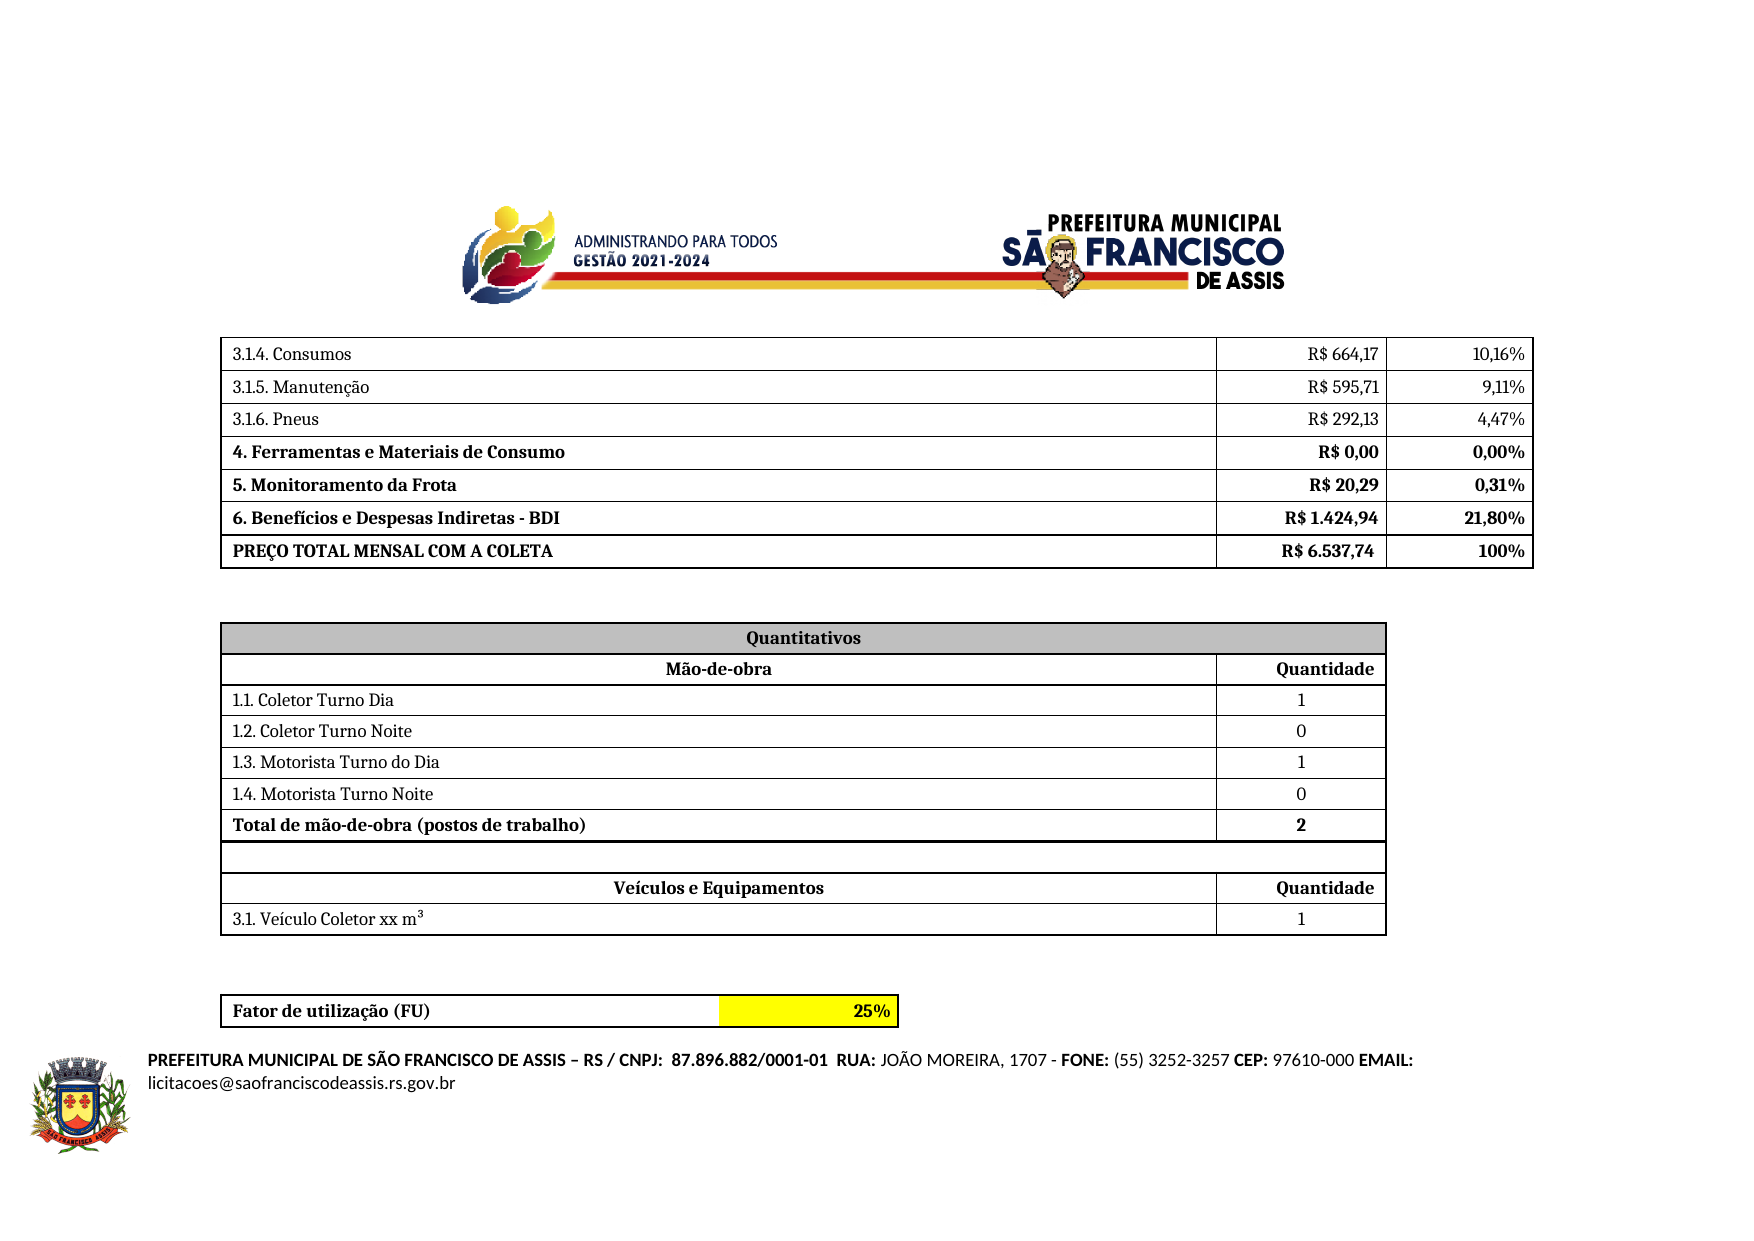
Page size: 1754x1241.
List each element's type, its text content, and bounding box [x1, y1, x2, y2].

table_cell [719, 536, 898, 567]
table_cell 25% [719, 996, 897, 1026]
table_cell [1386, 994, 1533, 1026]
table_cell Quantidade [1217, 655, 1385, 684]
table_cell [221, 965, 719, 993]
table_cell 3.1. Veículo Coletor xx m³ [222, 904, 719, 934]
table_cell [1040, 843, 1216, 872]
table_cell [1040, 470, 1216, 501]
table_cell [1040, 338, 1216, 370]
table_cell [719, 936, 898, 965]
table_cell [1387, 872, 1533, 903]
table_cell 1 [1217, 686, 1385, 715]
table_cell 1.3. Motorista Turno do Dia [222, 748, 719, 778]
table_cell [1040, 779, 1216, 809]
table_cell [1040, 404, 1216, 436]
table_cell [1387, 778, 1533, 809]
table_cell 3.1.5. Manutenção [222, 371, 719, 403]
table_cell [898, 936, 1040, 965]
table_cell [1216, 594, 1386, 622]
table_cell 1 [1217, 748, 1385, 778]
table_cell [719, 748, 898, 778]
table_cell [1387, 622, 1533, 653]
table_cell 100% [1387, 536, 1532, 567]
table_cell [1387, 653, 1533, 684]
table_cell [719, 686, 898, 715]
table_cell 1.4. Motorista Turno Noite [222, 779, 719, 809]
table_cell 5. Monitoramento da Frota [222, 470, 719, 501]
table_cell 1 [1217, 904, 1385, 934]
table_cell 9,11% [1387, 371, 1532, 403]
table_cell [898, 748, 1040, 778]
table_cell Mão-de-obra [222, 655, 1216, 684]
table_cell [1216, 936, 1386, 965]
table_cell 4,47% [1387, 404, 1532, 436]
table_cell [719, 716, 898, 747]
table_cell [898, 502, 1040, 534]
table_cell [899, 994, 1040, 1026]
table_cell 6. Benefícios e Despesas Indiretas - BDI [222, 502, 719, 534]
table_cell [1040, 536, 1216, 567]
table_cell [898, 338, 1040, 370]
table_cell [1040, 686, 1216, 715]
table_cell [221, 936, 719, 965]
table_cell [1040, 569, 1216, 593]
table_cell 2 [1217, 810, 1385, 840]
table_cell 10,16% [1387, 338, 1532, 370]
table_cell [1387, 684, 1533, 715]
table_cell 3.1.4. Consumos [222, 338, 719, 370]
table_cell [898, 843, 1040, 872]
table_cell 0 [1217, 779, 1385, 809]
table_cell [1216, 843, 1385, 872]
table_cell [1387, 840, 1533, 872]
table_cell Veículos e Equipamentos [222, 874, 1216, 903]
table_cell R$ 1.424,94 [1217, 502, 1386, 534]
table_cell [719, 810, 898, 840]
table_cell 4. Ferramentas e Materiais de Consumo [222, 437, 719, 468]
table_cell [1040, 965, 1216, 993]
table_cell [719, 502, 898, 534]
table_cell [1040, 936, 1216, 965]
table_cell [1387, 747, 1533, 778]
table_cell [719, 569, 898, 593]
table_cell R$ 664,17 [1217, 338, 1386, 370]
table_cell Total de mão-de-obra (postos de trabalho) [222, 810, 719, 840]
table_cell [1386, 594, 1533, 622]
table_cell [1040, 994, 1216, 1026]
table_cell [1216, 965, 1386, 993]
table_cell [1040, 594, 1216, 622]
table_cell [719, 965, 898, 993]
table_cell [898, 470, 1040, 501]
table_cell [898, 779, 1040, 809]
table_cell [221, 594, 719, 622]
table_cell [898, 536, 1040, 567]
table_cell 0,00% [1387, 437, 1532, 468]
table_cell [898, 437, 1040, 468]
table_cell [898, 904, 1040, 934]
table_cell [1040, 437, 1216, 468]
table_cell R$ 0,00 [1217, 437, 1386, 468]
table_cell 1.1. Coletor Turno Dia [222, 686, 719, 715]
table_cell Fator de utilização (FU) [222, 996, 719, 1026]
table_cell [898, 594, 1040, 622]
table_cell [1386, 965, 1533, 993]
table_cell 1.2. Coletor Turno Noite [222, 716, 719, 747]
table_cell [898, 404, 1040, 436]
table_cell [1040, 502, 1216, 534]
table_cell [898, 371, 1040, 403]
table_cell [719, 437, 898, 468]
table_cell [1040, 716, 1216, 747]
table_cell [719, 404, 898, 436]
table_cell R$ 595,71 [1217, 371, 1386, 403]
table_cell [1216, 994, 1386, 1026]
table_cell [898, 810, 1040, 840]
table_cell [1040, 748, 1216, 778]
table_cell Quantidade [1217, 874, 1385, 903]
table_cell [1387, 903, 1533, 934]
table_cell 0,31% [1387, 470, 1532, 501]
table_cell [719, 371, 898, 403]
table_cell [1386, 569, 1533, 593]
table_cell [719, 779, 898, 809]
table_cell [1387, 715, 1533, 747]
table_cell [1387, 809, 1533, 840]
table_cell 0 [1217, 716, 1385, 747]
table_cell [1040, 371, 1216, 403]
table_cell [1040, 904, 1216, 934]
table_cell R$ 292,13 [1217, 404, 1386, 436]
table_cell R$ 20,29 [1217, 470, 1386, 501]
table_cell [719, 470, 898, 501]
table_cell Quantitativos [222, 624, 1385, 653]
table_cell [719, 338, 898, 370]
table_cell PREÇO TOTAL MENSAL COM A COLETA [222, 536, 719, 567]
table_cell [221, 569, 719, 593]
table_cell [898, 686, 1040, 715]
table_cell 3.1.6. Pneus [222, 404, 719, 436]
table_cell [898, 965, 1040, 993]
table_cell 21,80% [1387, 502, 1532, 534]
table_cell [1216, 569, 1386, 593]
table_cell [719, 904, 898, 934]
table_cell [1040, 810, 1216, 840]
table_cell [1386, 934, 1533, 965]
table_cell [898, 569, 1040, 593]
table_cell [719, 843, 898, 872]
table_cell [719, 594, 898, 622]
table_cell [222, 843, 719, 872]
table_cell R$ 6.537,74 [1217, 536, 1386, 567]
table_cell [898, 716, 1040, 747]
